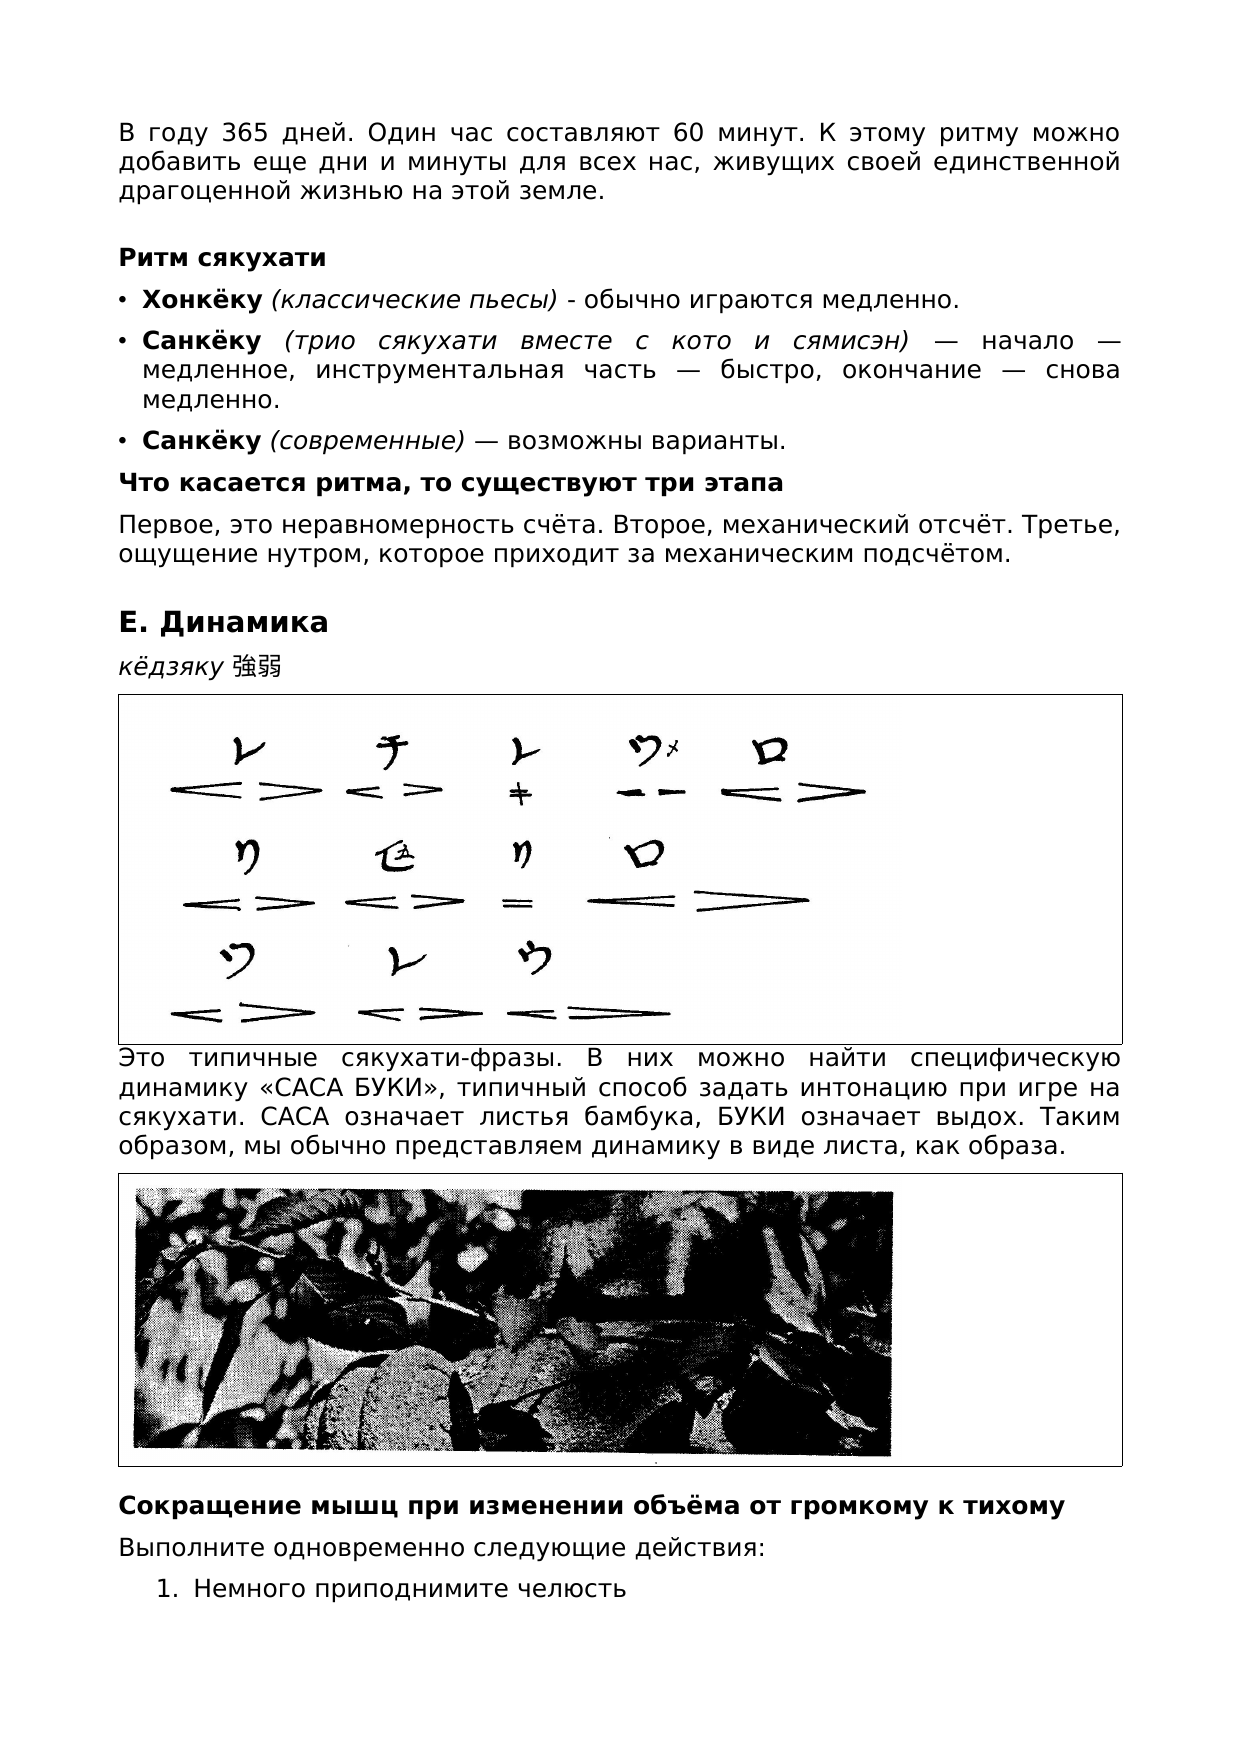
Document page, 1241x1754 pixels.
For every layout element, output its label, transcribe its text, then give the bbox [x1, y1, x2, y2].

text кёдзяку 強弱 [118, 652, 1122, 681]
text Это типичные сякухати-фразы. В них можно найти специфическую динамику «САСА БУКИ», типичный способ задать интонацию при игре на сякухати. САСА означает листья бамбука, БУКИ означает выдох. Таким образом, мы обычно представляем динамику в виде листа, как образа. [118, 1045, 1122, 1160]
list Санкёку (современные) — возможны варианты. [118, 426, 1122, 456]
picture [121, 696, 903, 1041]
text Первое, это неравномерность счёта. Второе, механический отсчёт. Третье, ощущение нутром, которое приходит за механическим подсчётом. [118, 510, 1122, 568]
text Выполните одновременно следующие действия: [118, 1533, 1122, 1562]
subtitle Ритм сякухати [118, 243, 1122, 272]
subtitle Сокращение мышц при изменении объёма от громкому к тихому [118, 1491, 1122, 1520]
table_header [119, 1174, 1122, 1466]
list Санкёку (трио сякухати вместе с кото и сямисэн) — начало — медленное, инструментальная часть — быстро, окончание — снова медленно. [118, 326, 1122, 414]
text Что касается ритма, то существуют три этапа [118, 468, 1122, 497]
table_header [119, 695, 1122, 1043]
list Хонкёку (классические пьесы) - обычно играются медленно. [118, 285, 1122, 314]
list Немного приподнимите челюсть [156, 1574, 1122, 1604]
picture [121, 1175, 903, 1464]
text В году 365 дней. Один час составляют 60 минут. К этому ритму можно добавить еще дни и минуты для всех нас, живущих своей единственной драгоценной жизнью на этой земле. [118, 118, 1122, 206]
subtitle Е. Динамика [118, 606, 1122, 639]
